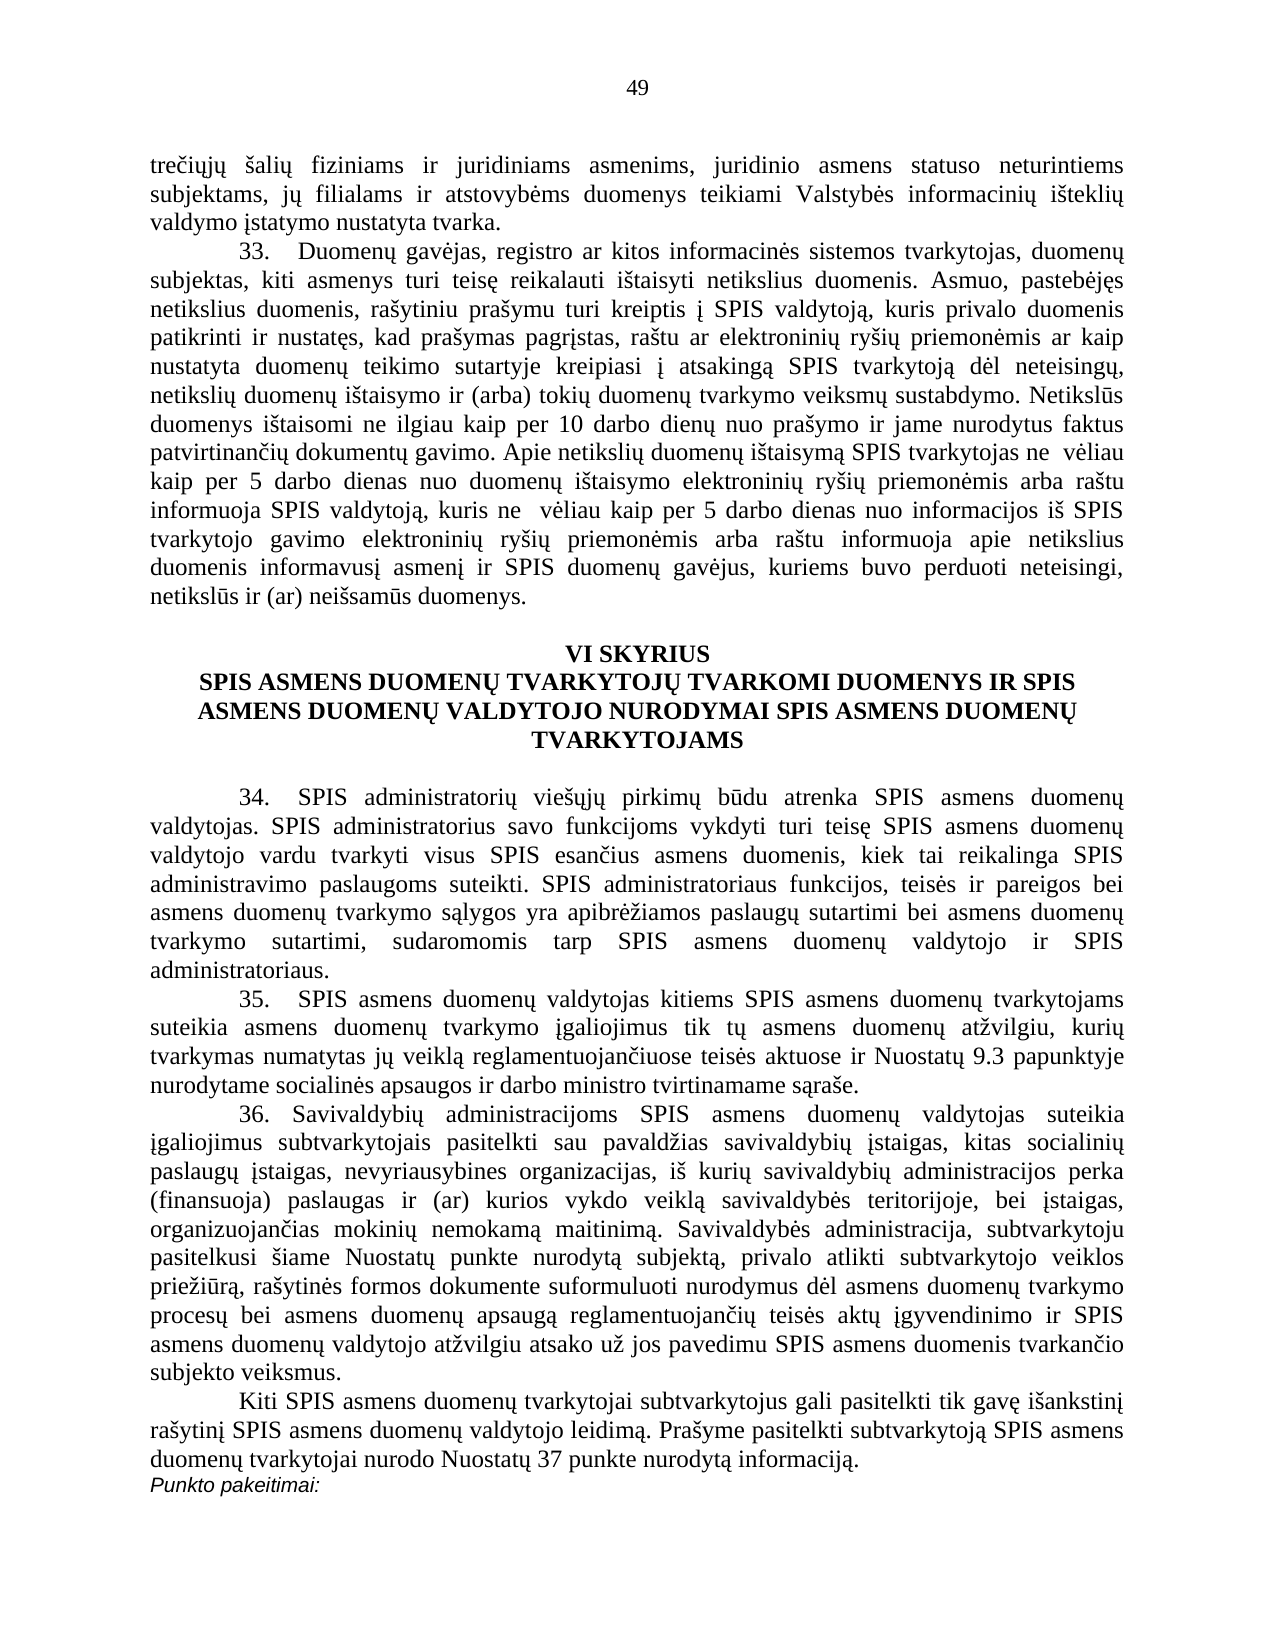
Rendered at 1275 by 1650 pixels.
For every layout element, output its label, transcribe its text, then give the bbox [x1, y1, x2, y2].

text 36. Savivaldybių administracijoms SPIS asmens duomenų valdytojas suteikia įgaliojimus subtvarkytojais pasitelkti sau pavaldžias savivaldybių įstaigas, kitas socialinių paslaugų įstaigas, nevyriausybines organizacijas, iš kurių savivaldybių administracijos perka (finansuoja) paslaugas ir (ar) kurios vykdo veiklą savivaldybės teritorijoje, bei įstaigas, organizuojančias mokinių nemokamą maitinimą. Savivaldybės administracija, subtvarkytoju pasitelkusi šiame Nuostatų punkte nurodytą subjektą, privalo atlikti subtvarkytojo veiklos priežiūrą, rašytinės formos dokumente suformuluoti nurodymus dėl asmens duomenų tvarkymo procesų bei asmens duomenų apsaugą reglamentuojančių teisės aktų įgyvendinimo ir SPIS asmens duomenų valdytojo atžvilgiu atsako už jos pavedimu SPIS asmens duomenis tvarkančio subjekto veiksmus. [150, 1099, 1125, 1386]
text 34. SPIS administratorių viešųjų pirkimų būdu atrenka SPIS asmens duomenų valdytojas. SPIS administratorius savo funkcijoms vykdyti turi teisę SPIS asmens duomenų valdytojo vardu tvarkyti visus SPIS esančius asmens duomenis, kiek tai reikalinga SPIS administravimo paslaugoms suteikti. SPIS administratoriaus funkcijos, teisės ir pareigos bei asmens duomenų tvarkymo sąlygos yra apibrėžiamos paslaugų sutartimi bei asmens duomenų tvarkymo sutartimi, sudaromomis tarp SPIS asmens duomenų valdytojo ir SPIS administratoriaus. [150, 782, 1125, 984]
text trečiųjų šalių fiziniams ir juridiniams asmenims, juridinio asmens statuso neturintiems subjektams, jų filialams ir atstovybėms duomenys teikiami Valstybės informacinių išteklių valdymo įstatymo nustatyta tvarka. [150, 150, 1125, 236]
text 35. SPIS asmens duomenų valdytojas kitiems SPIS asmens duomenų tvarkytojams suteikia asmens duomenų tvarkymo įgaliojimus tik tų asmens duomenų atžvilgiu, kurių tvarkymas numatytas jų veiklą reglamentuojančiuose teisės aktuose ir Nuostatų 9.3 papunktyje nurodytame socialinės apsaugos ir darbo ministro tvirtinamame sąraše. [150, 984, 1125, 1099]
text Punkto pakeitimai: [150, 1472, 1125, 1496]
text VI SKYRIUS [150, 639, 1125, 667]
text Kiti SPIS asmens duomenų tvarkytojai subtvarkytojus gali pasitelkti tik gavę išankstinį rašytinį SPIS asmens duomenų valdytojo leidimą. Prašyme pasitelkti subtvarkytoją SPIS asmens duomenų tvarkytojai nurodo Nuostatų 37 punkte nurodytą informaciją. [150, 1386, 1125, 1472]
text SPIS ASMENS DUOMENŲ TVARKYTOJŲ TVARKOMI DUOMENYS IR SPIS ASMENS DUOMENŲ VALDYTOJO NURODYMAI SPIS ASMENS DUOMENŲ TVARKYTOJAMS [150, 667, 1125, 754]
text 33. Duomenų gavėjas, registro ar kitos informacinės sistemos tvarkytojas, duomenų subjektas, kiti asmenys turi teisę reikalauti ištaisyti netikslius duomenis. Asmuo, pastebėjęs netikslius duomenis, rašytiniu prašymu turi kreiptis į SPIS valdytoją, kuris privalo duomenis patikrinti ir nustatęs, kad prašymas pagrįstas, raštu ar elektroninių ryšių priemonėmis ar kaip nustatyta duomenų teikimo sutartyje kreipiasi į atsakingą SPIS tvarkytoją dėl neteisingų, netikslių duomenų ištaisymo ir (arba) tokių duomenų tvarkymo veiksmų sustabdymo. Netikslūs duomenys ištaisomi ne ilgiau kaip per 10 darbo dienų nuo prašymo ir jame nurodytus faktus patvirtinančių dokumentų gavimo. Apie netikslių duomenų ištaisymą SPIS tvarkytojas ne vėliau kaip per 5 darbo dienas nuo duomenų ištaisymo elektroninių ryšių priemonėmis arba raštu informuoja SPIS valdytoją, kuris ne vėliau kaip per 5 darbo dienas nuo informacijos iš SPIS tvarkytojo gavimo elektroninių ryšių priemonėmis arba raštu informuoja apie netikslius duomenis informavusį asmenį ir SPIS duomenų gavėjus, kuriems buvo perduoti neteisingi, netikslūs ir (ar) neišsamūs duomenys. [150, 236, 1125, 610]
